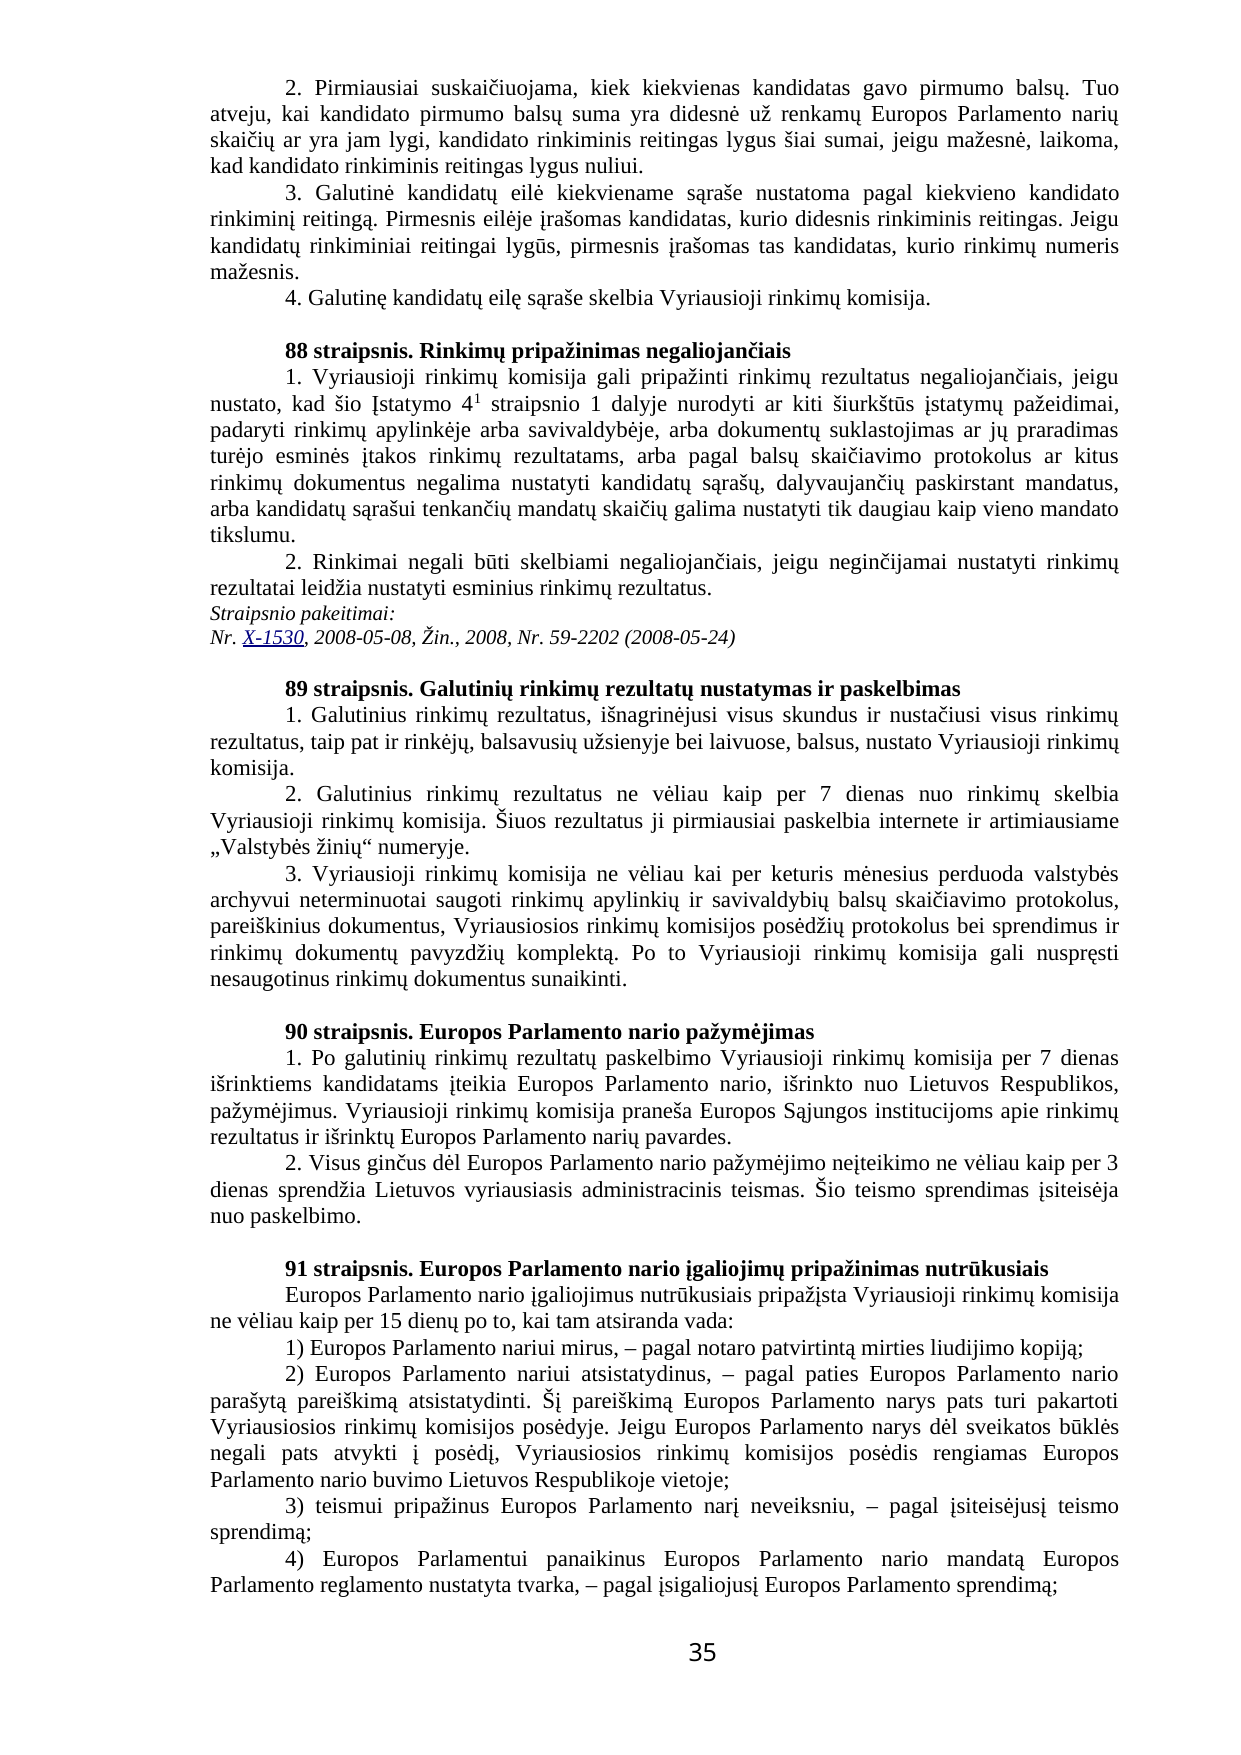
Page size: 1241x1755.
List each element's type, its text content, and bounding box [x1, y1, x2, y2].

text Straipsnio pakeitimai: [210, 601, 1120, 625]
text 2. Galutinius rinkimų rezultatus ne vėliau kaip per 7 dienas nuo rinkimų skelbia Vyriausioji rinkimų komisija. Šiuos rezultatus ji pirmiausiai paskelbia internete ir artimiausiame „Valstybės žinių“ numeryje. [210, 781, 1120, 859]
text 1. Galutinius rinkimų rezultatus, išnagrinėjusi visus skundus ir nustačiusi visus rinkimų rezultatus, taip pat ir rinkėjų, balsavusių užsienyje bei laivuose, balsus, nustato Vyriausioji rinkimų komisija. [210, 701, 1120, 781]
text 2. Visus ginčus dėl Europos Parlamento nario pažymėjimo neįteikimo ne vėliau kaip per 3 dienas sprendžia Lietuvos vyriausiasis administracinis teismas. Šio teismo sprendimas įsiteisėja nuo paskelbimo. [210, 1149, 1120, 1228]
text 3) teismui pripažinus Europos Parlamento narį neveiksniu, – pagal įsiteisėjusį teismo sprendimą; [210, 1492, 1120, 1545]
text 4. Galutinę kandidatų eilę sąraše skelbia Vyriausioji rinkimų komisija. [210, 284, 1120, 311]
text 1) Europos Parlamento nariui mirus, – pagal notaro patvirtintą mirties liudijimo kopiją; [210, 1334, 1120, 1360]
text 3. Vyriausioji rinkimų komisija ne vėliau kai per keturis mėnesius perduoda valstybės archyvui neterminuotai saugoti rinkimų apylinkių ir savivaldybių balsų skaičiavimo protokolus, pareiškinius dokumentus, Vyriausiosios rinkimų komisijos posėdžių protokolus bei sprendimus ir rinkimų dokumentų pavyzdžių komplektą. Po to Vyriausioji rinkimų komisija gali nuspręsti nesaugotinus rinkimų dokumentus sunaikinti. [210, 859, 1120, 991]
text 1. Po galutinių rinkimų rezultatų paskelbimo Vyriausioji rinkimų komisija per 7 dienas išrinktiems kandidatams įteikia Europos Parlamento nario, išrinkto nuo Lietuvos Respublikos, pažymėjimus. Vyriausioji rinkimų komisija praneša Europos Sąjungos institucijoms apie rinkimų rezultatus ir išrinktų Europos Parlamento narių pavardes. [210, 1044, 1120, 1149]
text 90 straipsnis. Europos Parlamento nario pažymėjimas [210, 1018, 1120, 1044]
text 88 straipsnis. Rinkimų pripažinimas negaliojančiais [210, 337, 1120, 363]
text 2) Europos Parlamento nariui atsistatydinus, – pagal paties Europos Parlamento nario parašytą pareiškimą atsistatydinti. Šį pareiškimą Europos Parlamento narys pats turi pakartoti Vyriausiosios rinkimų komisijos posėdyje. Jeigu Europos Parlamento narys dėl sveikatos būklės negali pats atvykti į posėdį, Vyriausiosios rinkimų komisijos posėdis rengiamas Europos Parlamento nario buvimo Lietuvos Respublikoje vietoje; [210, 1360, 1120, 1492]
text Nr. X-1530, 2008-05-08, Žin., 2008, Nr. 59-2202 (2008-05-24) [210, 625, 1120, 649]
text 3. Galutinė kandidatų eilė kiekviename sąraše nustatoma pagal kiekvieno kandidato rinkiminį reitingą. Pirmesnis eilėje įrašomas kandidatas, kurio didesnis rinkiminis reitingas. Jeigu kandidatų rinkiminiai reitingai lygūs, pirmesnis įrašomas tas kandidatas, kurio rinkimų numeris mažesnis. [210, 179, 1120, 284]
text 89 straipsnis. Galutinių rinkimų rezultatų nustatymas ir paskelbimas [210, 675, 1120, 701]
text Europos Parlamento nario įgaliojimus nutrūkusiais pripažįsta Vyriausioji rinkimų komisija ne vėliau kaip per 15 dienų po to, kai tam atsiranda vada: [210, 1281, 1120, 1334]
text 91 straipsnis. Europos Parlamento nario įgaliojimų pripažinimas nutrūkusiais [210, 1255, 1120, 1281]
text 2. Rinkimai negali būti skelbiami negaliojančiais, jeigu neginčijamai nustatyti rinkimų rezultatai leidžia nustatyti esminius rinkimų rezultatus. [210, 548, 1120, 601]
text 2. Pirmiausiai suskaičiuojama, kiek kiekvienas kandidatas gavo pirmumo balsų. Tuo atveju, kai kandidato pirmumo balsų suma yra didesnė už renkamų Europos Parlamento narių skaičių ar yra jam lygi, kandidato rinkiminis reitingas lygus šiai sumai, jeigu mažesnė, laikoma, kad kandidato rinkiminis reitingas lygus nuliui. [210, 73, 1120, 179]
text 4) Europos Parlamentui panaikinus Europos Parlamento nario mandatą Europos Parlamento reglamento nustatyta tvarka, – pagal įsigaliojusį Europos Parlamento sprendimą; [210, 1545, 1120, 1597]
text 1. Vyriausioji rinkimų komisija gali pripažinti rinkimų rezultatus negaliojančiais, jeigu nustato, kad šio Įstatymo 41 straipsnio 1 dalyje nurodyti ar kiti šiurkštūs įstatymų pažeidimai, padaryti rinkimų apylinkėje arba savivaldybėje, arba dokumentų suklastojimas ar jų praradimas turėjo esminės įtakos rinkimų rezultatams, arba pagal balsų skaičiavimo protokolus ar kitus rinkimų dokumentus negalima nustatyti kandidatų sąrašų, dalyvaujančių paskirstant mandatus, arba kandidatų sąrašui tenkančių mandatų skaičių galima nustatyti tik daugiau kaip vieno mandato tikslumu. [210, 363, 1120, 548]
